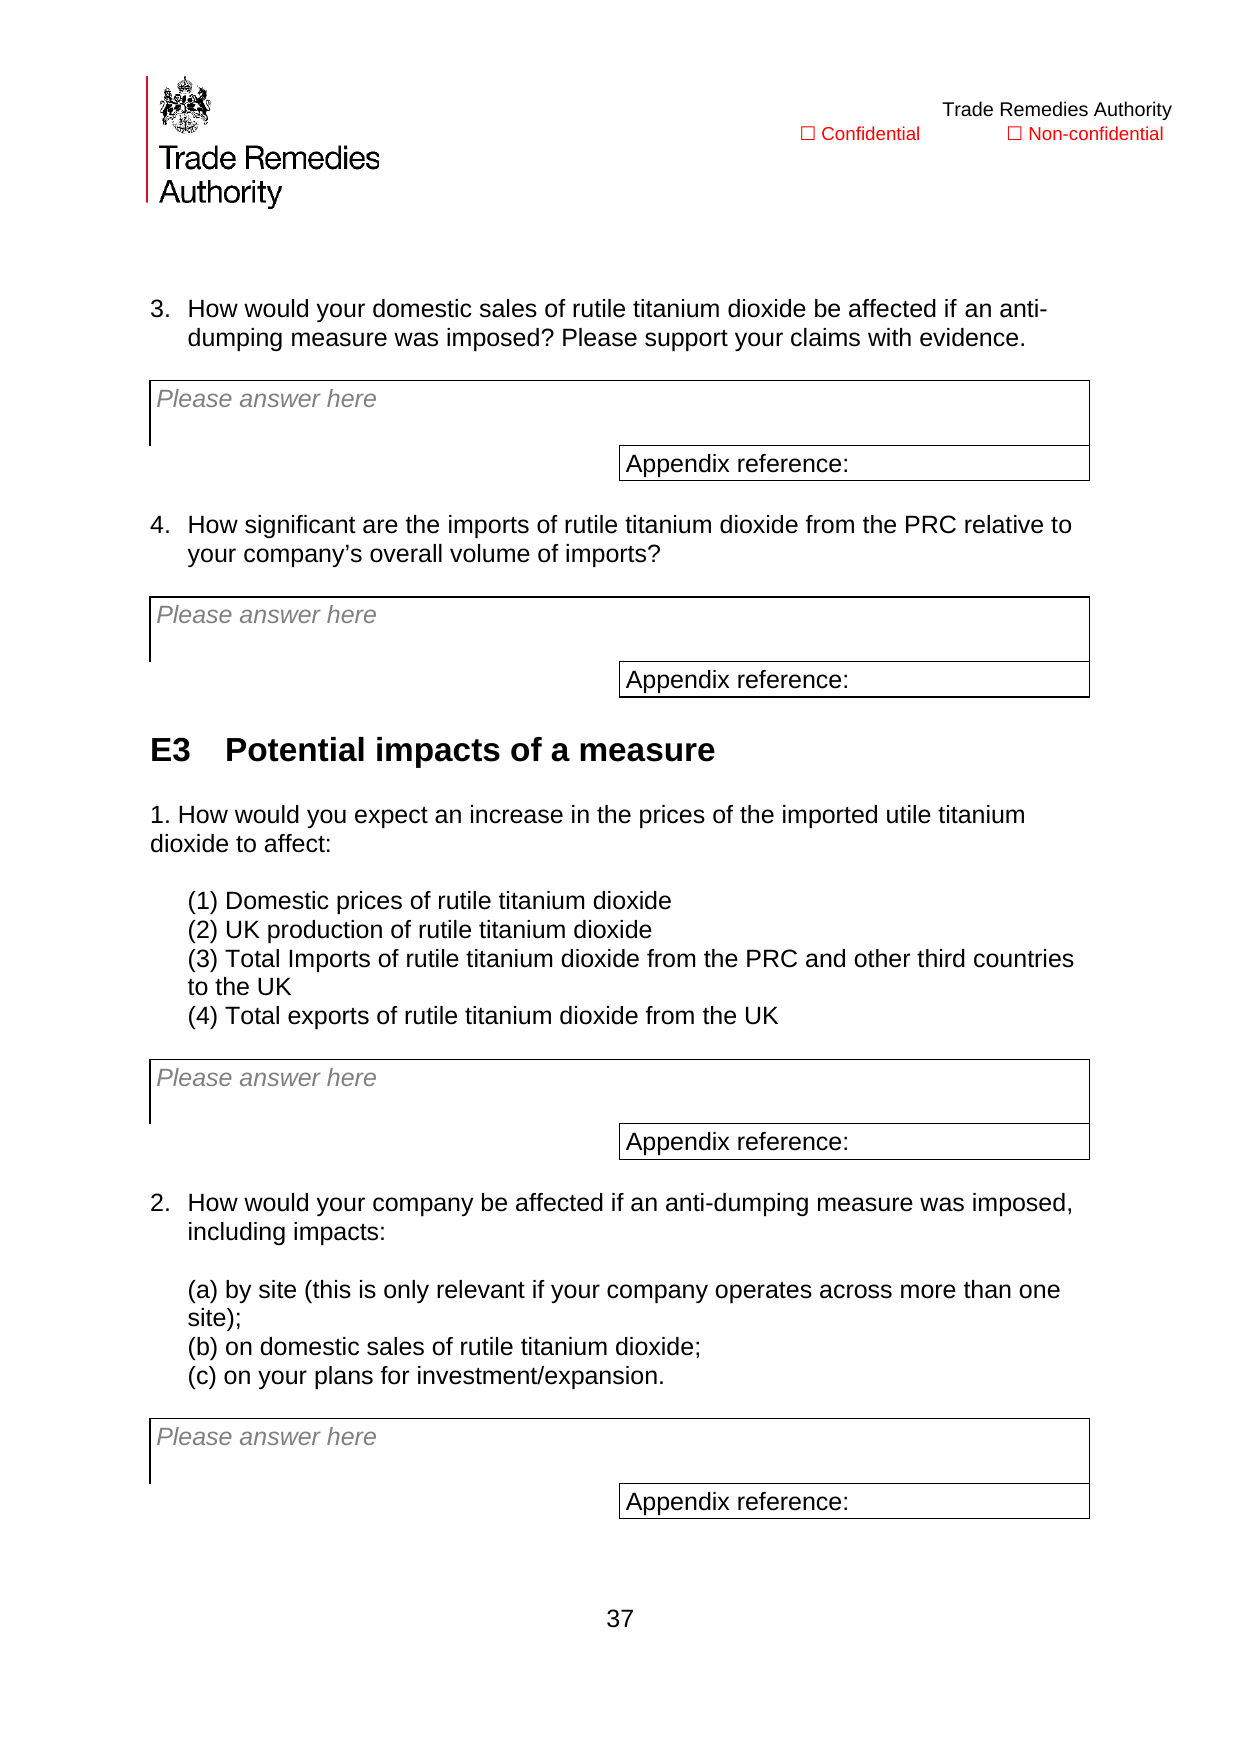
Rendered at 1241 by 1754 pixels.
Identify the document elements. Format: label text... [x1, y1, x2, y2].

list How would your domestic sales of rutile titanium dioxide be affected if an anti-dumping measure was imposed? Please support your claims with evidence. [150, 294, 1090, 352]
table_cell [150, 1484, 619, 1518]
text (a) by site (this is only relevant if your company operates across more than one site); [187, 1274, 1090, 1332]
table_cell Appendix reference: [620, 1124, 1089, 1158]
text (c) on your plans for investment/expansion. [187, 1361, 1090, 1389]
text (b) on domestic sales of rutile titanium dioxide; [187, 1332, 1090, 1361]
table_header Please answer here [151, 598, 1089, 661]
table_header Please answer here [151, 1060, 1089, 1123]
text (4) Total exports of rutile titanium dioxide from the UK [187, 1001, 1090, 1058]
table_header Please answer here [151, 381, 1089, 445]
text (1) Domestic prices of rutile titanium dioxide [187, 886, 1090, 915]
table_cell [150, 662, 619, 696]
list How would your company be affected if an anti-dumping measure was imposed, including impacts: [150, 1188, 1090, 1246]
text (2) UK production of rutile titanium dioxide [187, 915, 1090, 943]
list How significant are the imports of rutile titanium dioxide from the PRC relative to your company’s overall volume of imports? [150, 510, 1090, 568]
table_cell Appendix reference: [620, 662, 1089, 696]
text 1. How would you expect an increase in the prices of the imported utile titanium dioxide to affect: [150, 800, 1090, 857]
table_cell Appendix reference: [620, 446, 1089, 480]
table_cell [150, 1124, 619, 1158]
subtitle E3 Potential impacts of a measure [150, 730, 1090, 769]
table_cell [150, 446, 619, 480]
table_cell Appendix reference: [620, 1484, 1089, 1518]
text (3) Total Imports of rutile titanium dioxide from the PRC and other third countries to the UK [187, 943, 1090, 1001]
table_header Please answer here [151, 1419, 1089, 1483]
